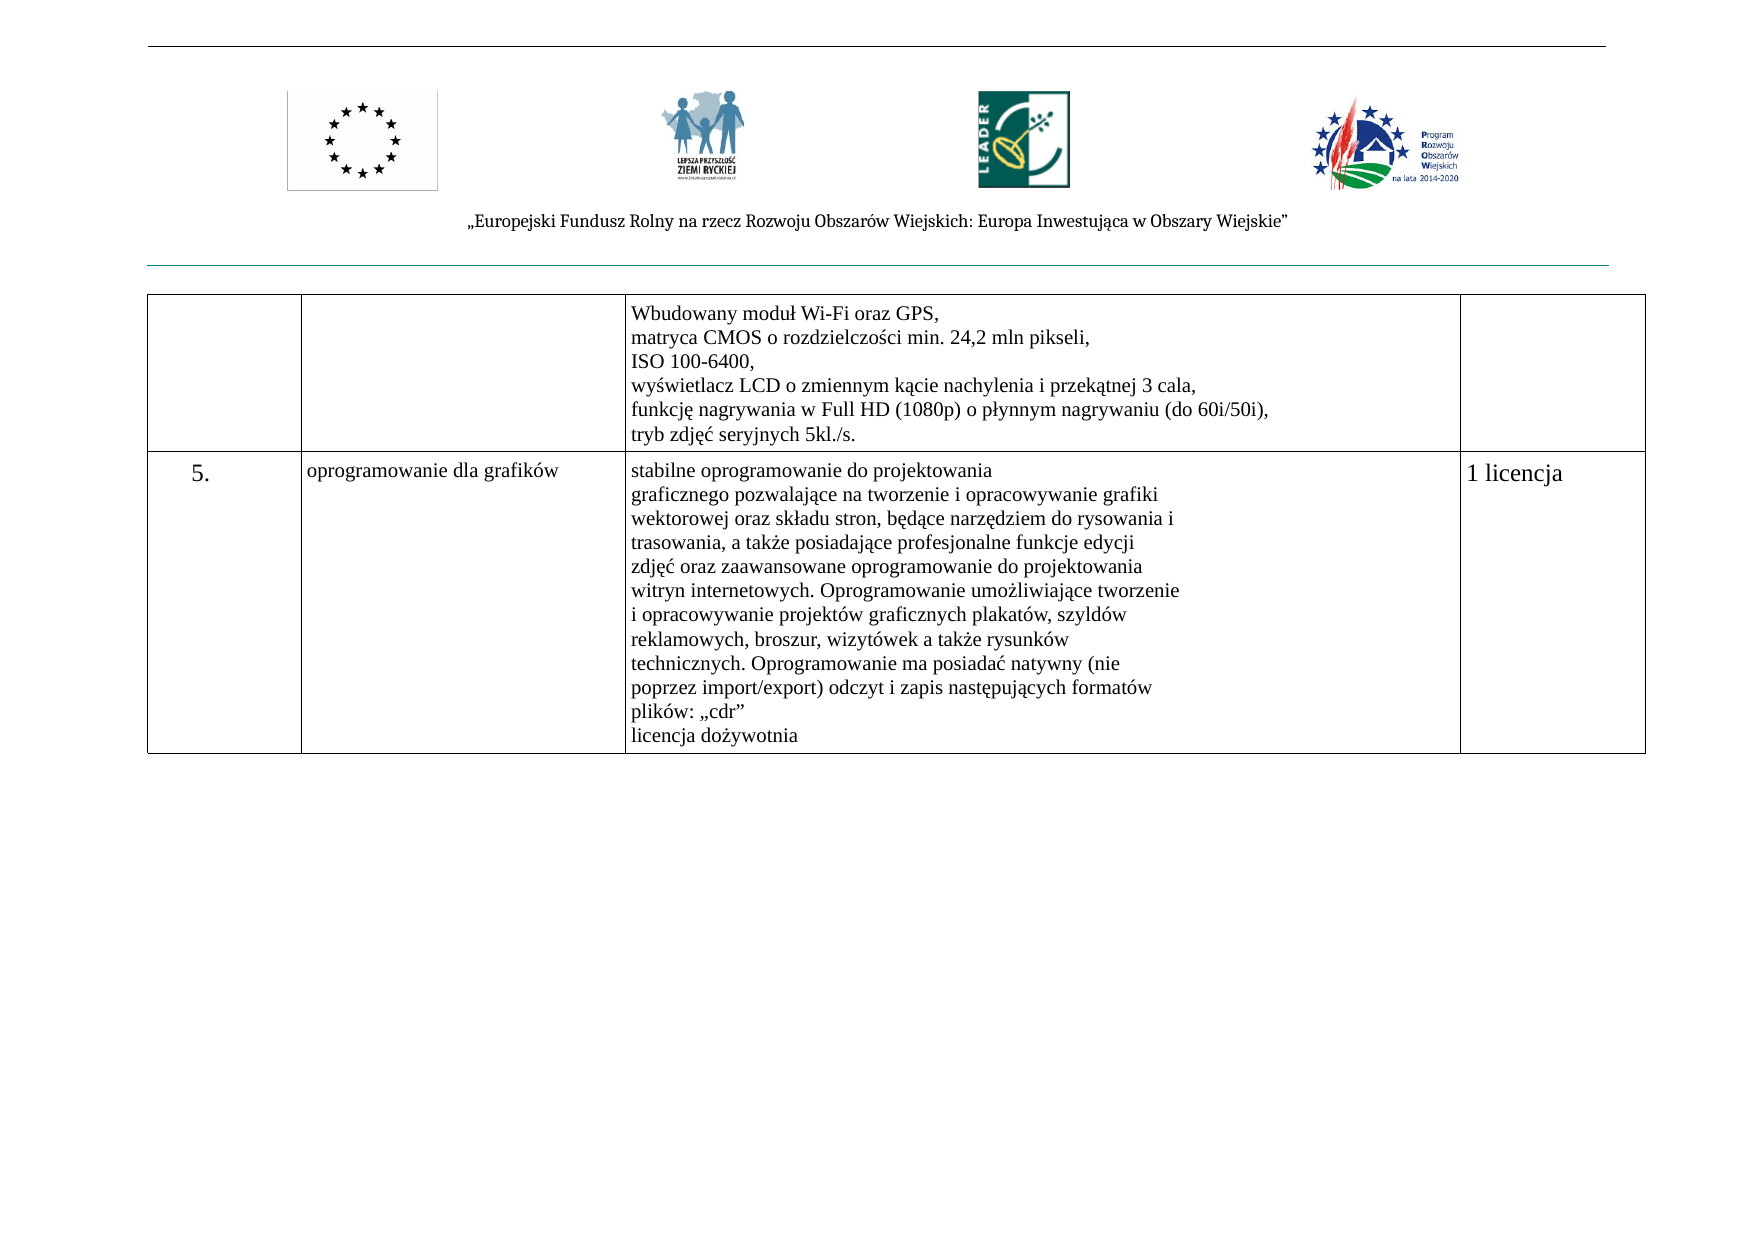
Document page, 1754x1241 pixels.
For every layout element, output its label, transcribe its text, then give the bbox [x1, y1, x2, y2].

table_cell [148, 452, 301, 752]
table_cell Wbudowany moduł Wi-Fi oraz GPS, matryca CMOS o rozdzielczości min. 24,2 mln pikseli, ISO 100-6400, wyświetlacz LCD o zmiennym kącie nachylenia i przekątnej 3 cala, funkcję nagrywania w Full HD (1080p) o płynnym nagrywaniu (do 60i/50i), tryb zdjęć seryjnych 5kl./s. [626, 295, 1460, 451]
table_cell 1 licencja [1461, 452, 1645, 752]
table_cell [1461, 295, 1645, 451]
table_cell [302, 295, 625, 451]
table_cell oprogramowanie dla grafików [302, 452, 625, 752]
table_cell stabilne oprogramowanie do projektowania graficznego pozwalające na tworzenie i opracowywanie grafiki wektorowej oraz składu stron, będące narzędziem do rysowania i trasowania, a także posiadające profesjonalne funkcje edycji zdjęć oraz zaawansowane oprogramowanie do projektowania witryn internetowych. Oprogramowanie umożliwiające tworzenie i opracowywanie projektów graficznych plakatów, szyldów reklamowych, broszur, wizytówek a także rysunków technicznych. Oprogramowanie ma posiadać natywny (nie poprzez import/export) odczyt i zapis następujących formatów plików: „cdr” licencja dożywotnia [626, 452, 1460, 752]
table_cell [148, 295, 301, 451]
